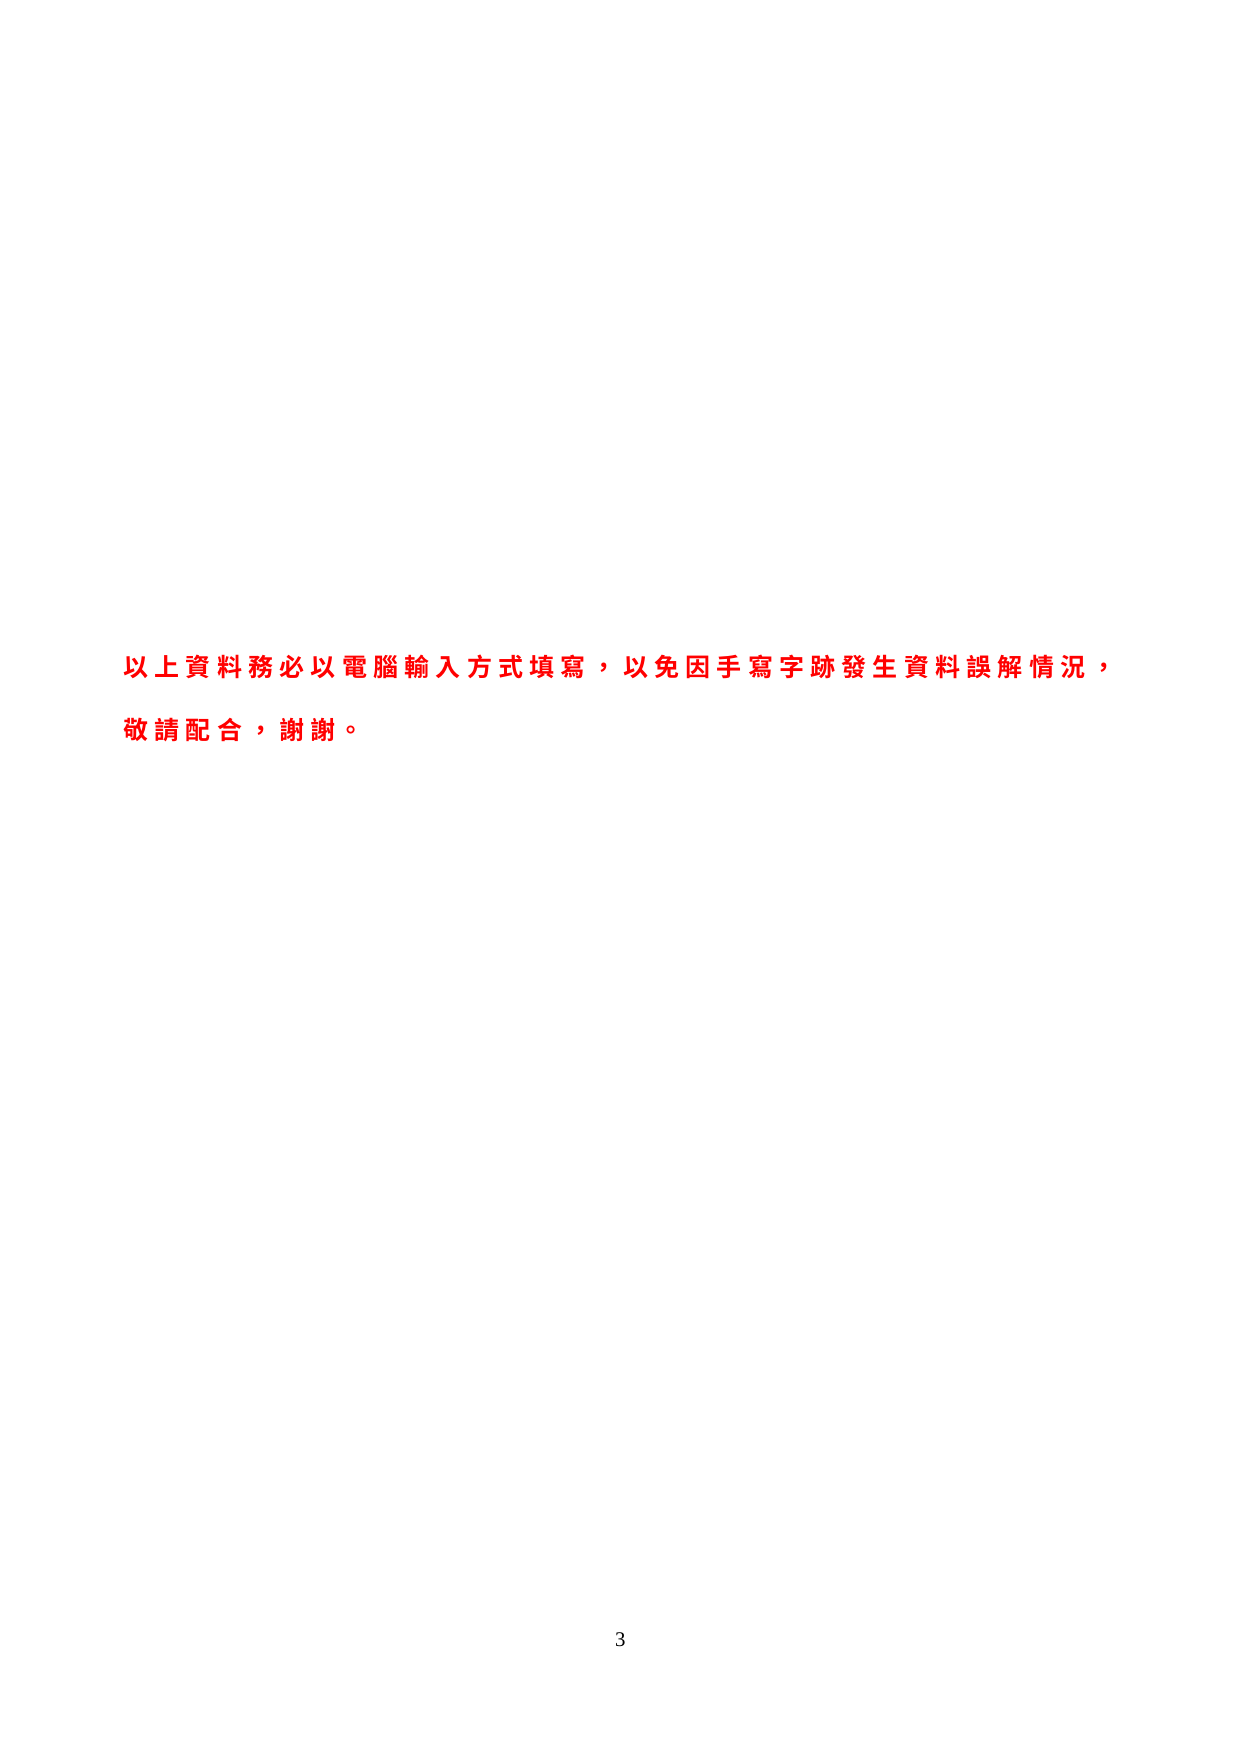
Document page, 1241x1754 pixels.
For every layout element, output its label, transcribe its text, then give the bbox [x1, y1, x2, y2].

text 以上資料務必以電腦輸入方式填寫，以免因手寫字跡發生資料誤解情況，敬請配合，謝謝。 [120, 624, 1120, 749]
